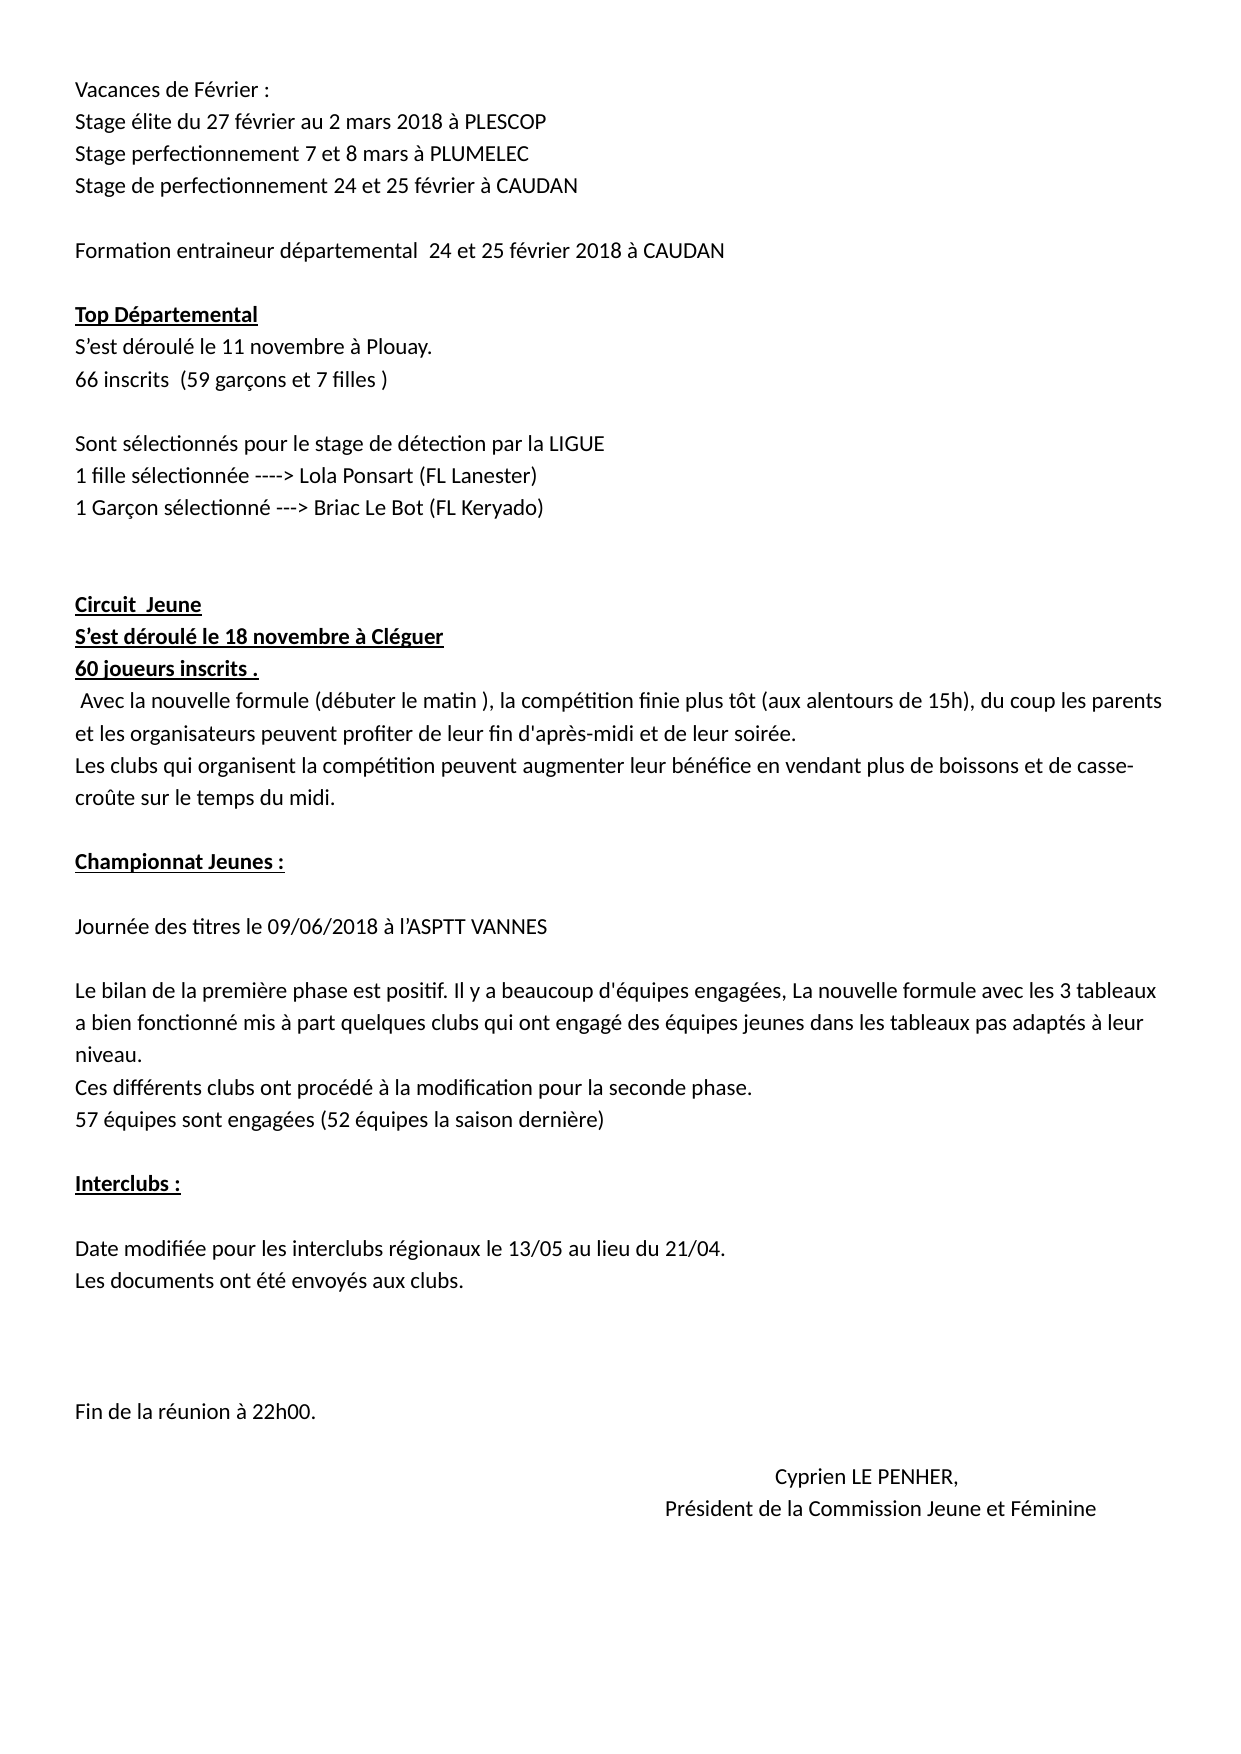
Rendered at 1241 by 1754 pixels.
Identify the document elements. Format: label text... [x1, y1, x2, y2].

text Circuit Jeune [75, 590, 1165, 618]
text Le bilan de la première phase est positif. Il y a beaucoup d'équipes engagées, La nouvelle formule avec les 3 tableaux a bien fonctionné mis à part quelques clubs qui ont engagé des équipes jeunes dans les tableaux pas adaptés à leur niveau. [75, 976, 1165, 1069]
text Fin de la réunion à 22h00. [75, 1397, 1165, 1426]
text Cyprien LE PENHER, [75, 1462, 1165, 1490]
text Stage perfectionnement 7 et 8 mars à PLUMELEC [75, 139, 1165, 167]
text Ces différents clubs ont procédé à la modification pour la seconde phase. [75, 1073, 1165, 1101]
text Formation entraineur départemental 24 et 25 février 2018 à CAUDAN [75, 236, 1165, 264]
text Championnat Jeunes : [75, 847, 1165, 876]
text Top Départemental [75, 300, 1165, 328]
text 60 joueurs inscrits . [75, 654, 1165, 682]
text S’est déroulé le 18 novembre à Cléguer [75, 622, 1165, 650]
text Stage élite du 27 février au 2 mars 2018 à PLESCOP [75, 107, 1165, 135]
text Les documents ont été envoyés aux clubs. [75, 1266, 1165, 1294]
text Avec la nouvelle formule (débuter le matin ), la compétition finie plus tôt (aux alentours de 15h), du coup les parents et les organisateurs peuvent profiter de leur fin d'après-midi et de leur soirée. [75, 687, 1165, 747]
text 1 Garçon sélectionné ---> Briac Le Bot (FL Keryado) [75, 493, 1165, 521]
text Interclubs : [75, 1169, 1165, 1197]
text Journée des titres le 09/06/2018 à l’ASPTT VANNES [75, 912, 1165, 940]
text Vacances de Février : [75, 75, 1165, 103]
text Président de la Commission Jeune et Féminine [75, 1494, 1165, 1522]
text S’est déroulé le 11 novembre à Plouay. [75, 332, 1165, 361]
text 57 équipes sont engagées (52 équipes la saison dernière) [75, 1105, 1165, 1133]
text 1 fille sélectionnée ----> Lola Ponsart (FL Lanester) [75, 461, 1165, 489]
text Les clubs qui organisent la compétition peuvent augmenter leur bénéfice en vendant plus de boissons et de casse-croûte sur le temps du midi. [75, 751, 1165, 811]
text Stage de perfectionnement 24 et 25 février à CAUDAN [75, 172, 1165, 199]
text Date modifiée pour les interclubs régionaux le 13/05 au lieu du 21/04. [75, 1234, 1165, 1262]
text 66 inscrits (59 garçons et 7 filles ) [75, 365, 1165, 393]
text Sont sélectionnés pour le stage de détection par la LIGUE [75, 429, 1165, 457]
